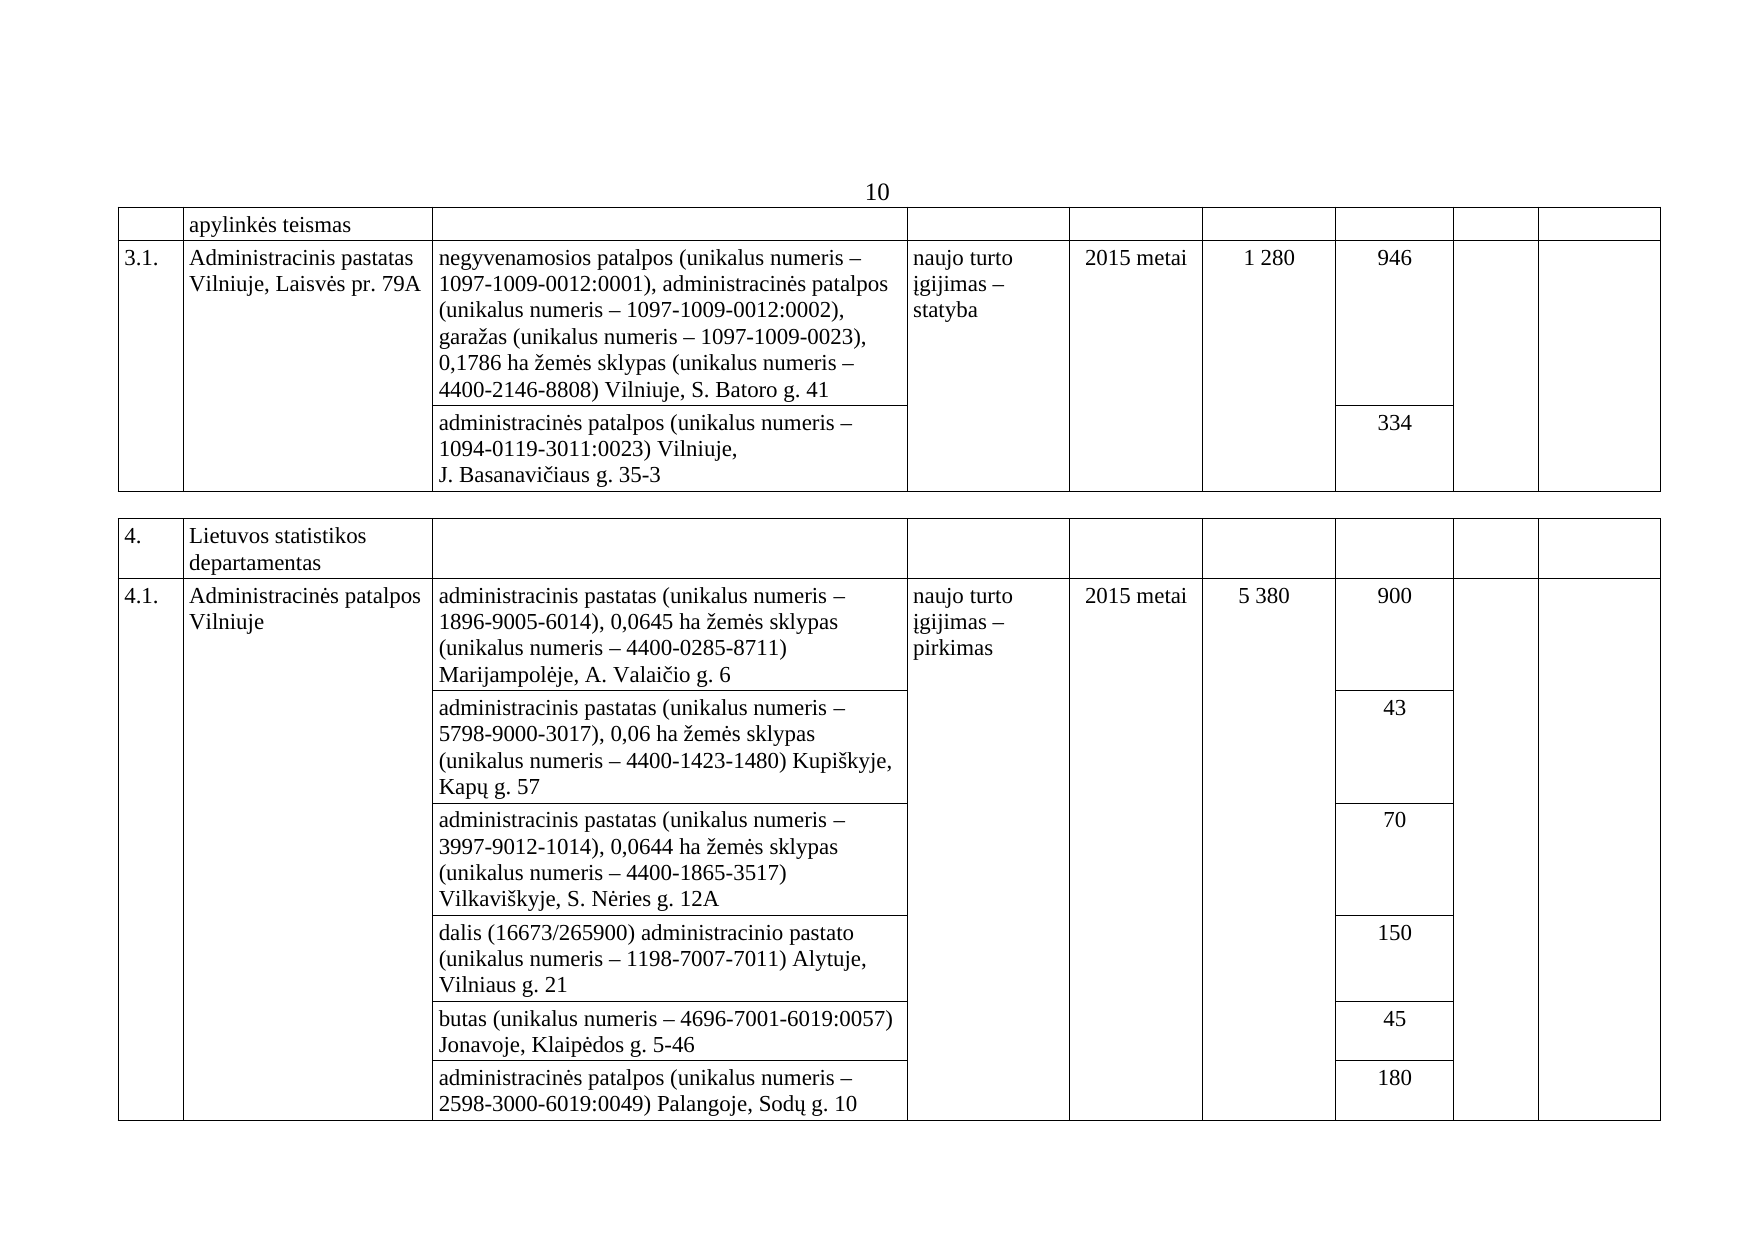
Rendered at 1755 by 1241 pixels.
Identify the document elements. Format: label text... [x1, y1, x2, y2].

table_cell 150 [1336, 916, 1453, 1001]
table_cell [1454, 579, 1538, 1120]
table_cell 4.1. [119, 579, 183, 1120]
table_cell [433, 208, 907, 240]
table_cell dalis (16673/265900) administracinio pastato (unikalus numeris – 1198-7007-7011) Alytuje, Vilniaus g. 21 [433, 916, 907, 1001]
table_cell administracinės patalpos (unikalus numeris – 2598-3000-6019:0049) Palangoje, Sodų g. 10 [433, 1061, 907, 1120]
table_header [433, 519, 907, 578]
table_cell administracinis pastatas (unikalus numeris – 3997-9012-1014), 0,0644 ha žemės sklypas (unikalus numeris – 4400-1865-3517) Vilkaviškyje, S. Nėries g. 12A [433, 804, 907, 915]
table_header [1454, 519, 1538, 578]
table_cell Administracinės patalpos Vilniuje [184, 579, 432, 1120]
table_cell 5 380 [1203, 579, 1335, 1120]
table_cell [1336, 208, 1453, 240]
table_header 4. [119, 519, 183, 578]
table_cell 900 [1336, 579, 1453, 690]
table_header [1539, 519, 1660, 578]
table_header [1070, 519, 1202, 578]
table_cell [1539, 241, 1660, 491]
table_cell Administracinis pastatas Vilniuje, Laisvės pr. 79A [184, 241, 432, 491]
table_cell butas (unikalus numeris – 4696-7001-6019:0057) Jonavoje, Klaipėdos g. 5-46 [433, 1002, 907, 1060]
table_cell 2015 metai [1070, 579, 1202, 1120]
table_cell [1539, 208, 1660, 240]
table_cell 180 [1336, 1061, 1453, 1120]
table_cell 70 [1336, 804, 1453, 915]
table_cell [1070, 208, 1202, 240]
table_cell 1 280 [1203, 241, 1335, 491]
table_header [908, 519, 1069, 578]
table_cell naujo turto įgijimas – pirkimas [908, 579, 1069, 1120]
table_header Lietuvos statistikos departamentas [184, 519, 432, 578]
table_cell 946 [1336, 241, 1453, 405]
table_cell [1539, 579, 1660, 1120]
table_cell administracinis pastatas (unikalus numeris – 1896-9005-6014), 0,0645 ha žemės sklypas (unikalus numeris – 4400-0285-8711) Marijampolėje, A. Valaičio g. 6 [433, 579, 907, 690]
table_cell 2015 metai [1070, 241, 1202, 491]
table_cell 3.1. [119, 241, 183, 491]
table_cell 334 [1336, 406, 1453, 491]
table_cell [908, 208, 1069, 240]
table_cell [1203, 208, 1335, 240]
table_cell [119, 208, 183, 240]
table_cell administracinės patalpos (unikalus numeris – 1094-0119-3011:0023) Vilniuje, J. Basanavičiaus g. 35-3 [433, 406, 907, 491]
table_cell negyvenamosios patalpos (unikalus numeris – 1097-1009-0012:0001), administracinės patalpos (unikalus numeris – 1097-1009-0012:0002), garažas (unikalus numeris – 1097-1009-0023), 0,1786 ha žemės sklypas (unikalus numeris – 4400-2146-8808) Vilniuje, S. Batoro g. 41 [433, 241, 907, 405]
table_cell 45 [1336, 1002, 1453, 1060]
table_cell [1454, 241, 1538, 491]
table_cell [1454, 208, 1538, 240]
table_cell naujo turto įgijimas – statyba [908, 241, 1069, 491]
table_cell apylinkės teismas [184, 208, 432, 240]
table_header [1203, 519, 1335, 578]
table_cell 43 [1336, 691, 1453, 802]
table_cell administracinis pastatas (unikalus numeris – 5798-9000-3017), 0,06 ha žemės sklypas (unikalus numeris – 4400-1423-1480) Kupiškyje, Kapų g. 57 [433, 691, 907, 802]
table_header [1336, 519, 1453, 578]
